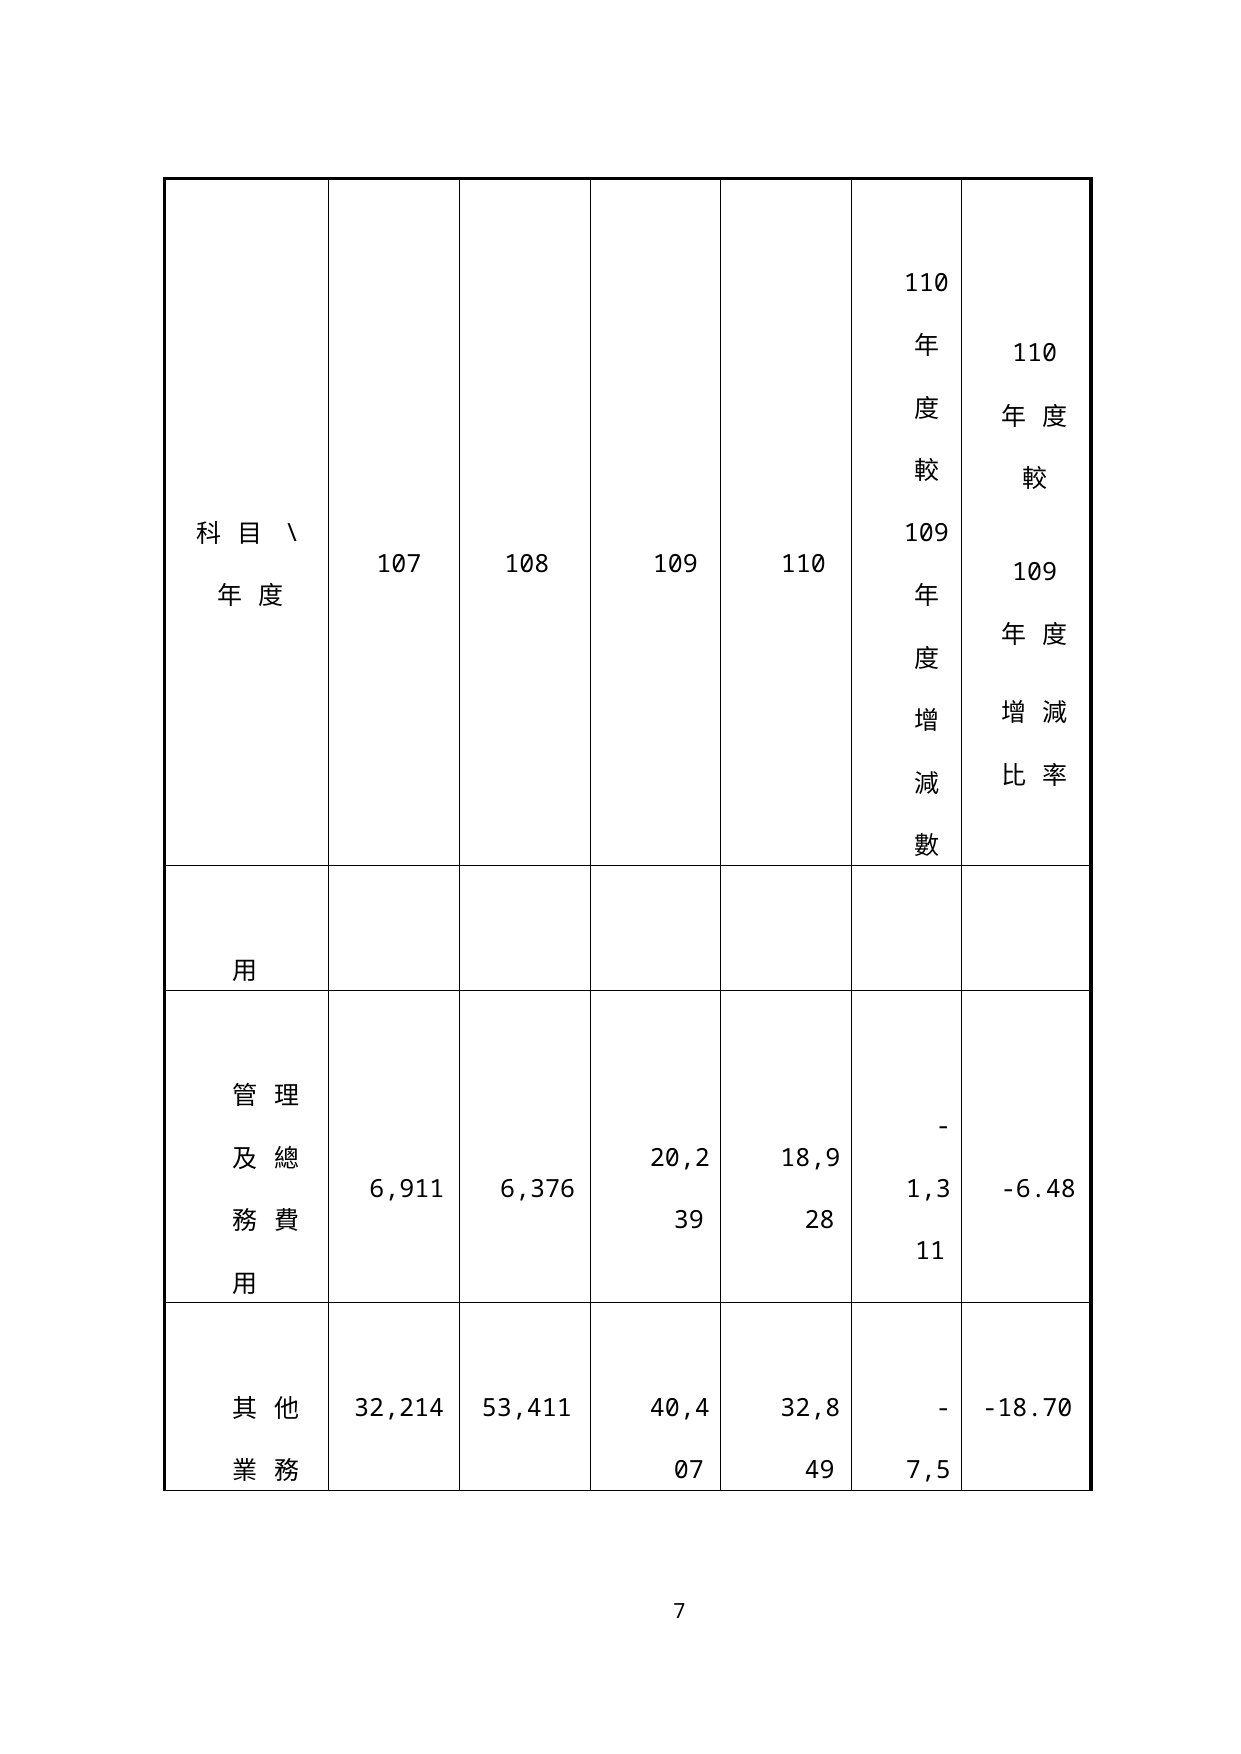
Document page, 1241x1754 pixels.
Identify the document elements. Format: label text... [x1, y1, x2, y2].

table_cell 18,928 [721, 991, 851, 1302]
table_cell 20,239 [591, 991, 720, 1302]
table_cell [460, 866, 590, 990]
table_cell [852, 866, 961, 990]
table_cell -18.70 [962, 1303, 1089, 1490]
table_header 108 [460, 180, 590, 865]
table_header 107 [329, 180, 459, 865]
table_cell 40,407 [591, 1303, 720, 1490]
table_header 110 [721, 180, 851, 865]
table_cell 32,849 [721, 1303, 851, 1490]
table_header 110年度較109年度增減數 [852, 180, 961, 865]
table_cell 32,214 [329, 1303, 459, 1490]
table_cell 其他業務 [166, 1303, 328, 1490]
table_cell [962, 866, 1089, 990]
table_cell 6,911 [329, 991, 459, 1302]
table_cell 管理及總務費用 [166, 991, 328, 1302]
table_cell [591, 866, 720, 990]
table_cell -7,5 [852, 1303, 961, 1490]
table_header 110年度較 109年度 增減比率 [962, 180, 1089, 865]
table_cell -1,311 [852, 991, 961, 1302]
table_cell -6.48 [962, 991, 1089, 1302]
table_cell 53,411 [460, 1303, 590, 1490]
table_cell [721, 866, 851, 990]
table_header 科目\年度 [166, 180, 328, 865]
table_cell 6,376 [460, 991, 590, 1302]
table_header 109 [591, 180, 720, 865]
table_cell 用 [166, 866, 328, 990]
table_cell [329, 866, 459, 990]
